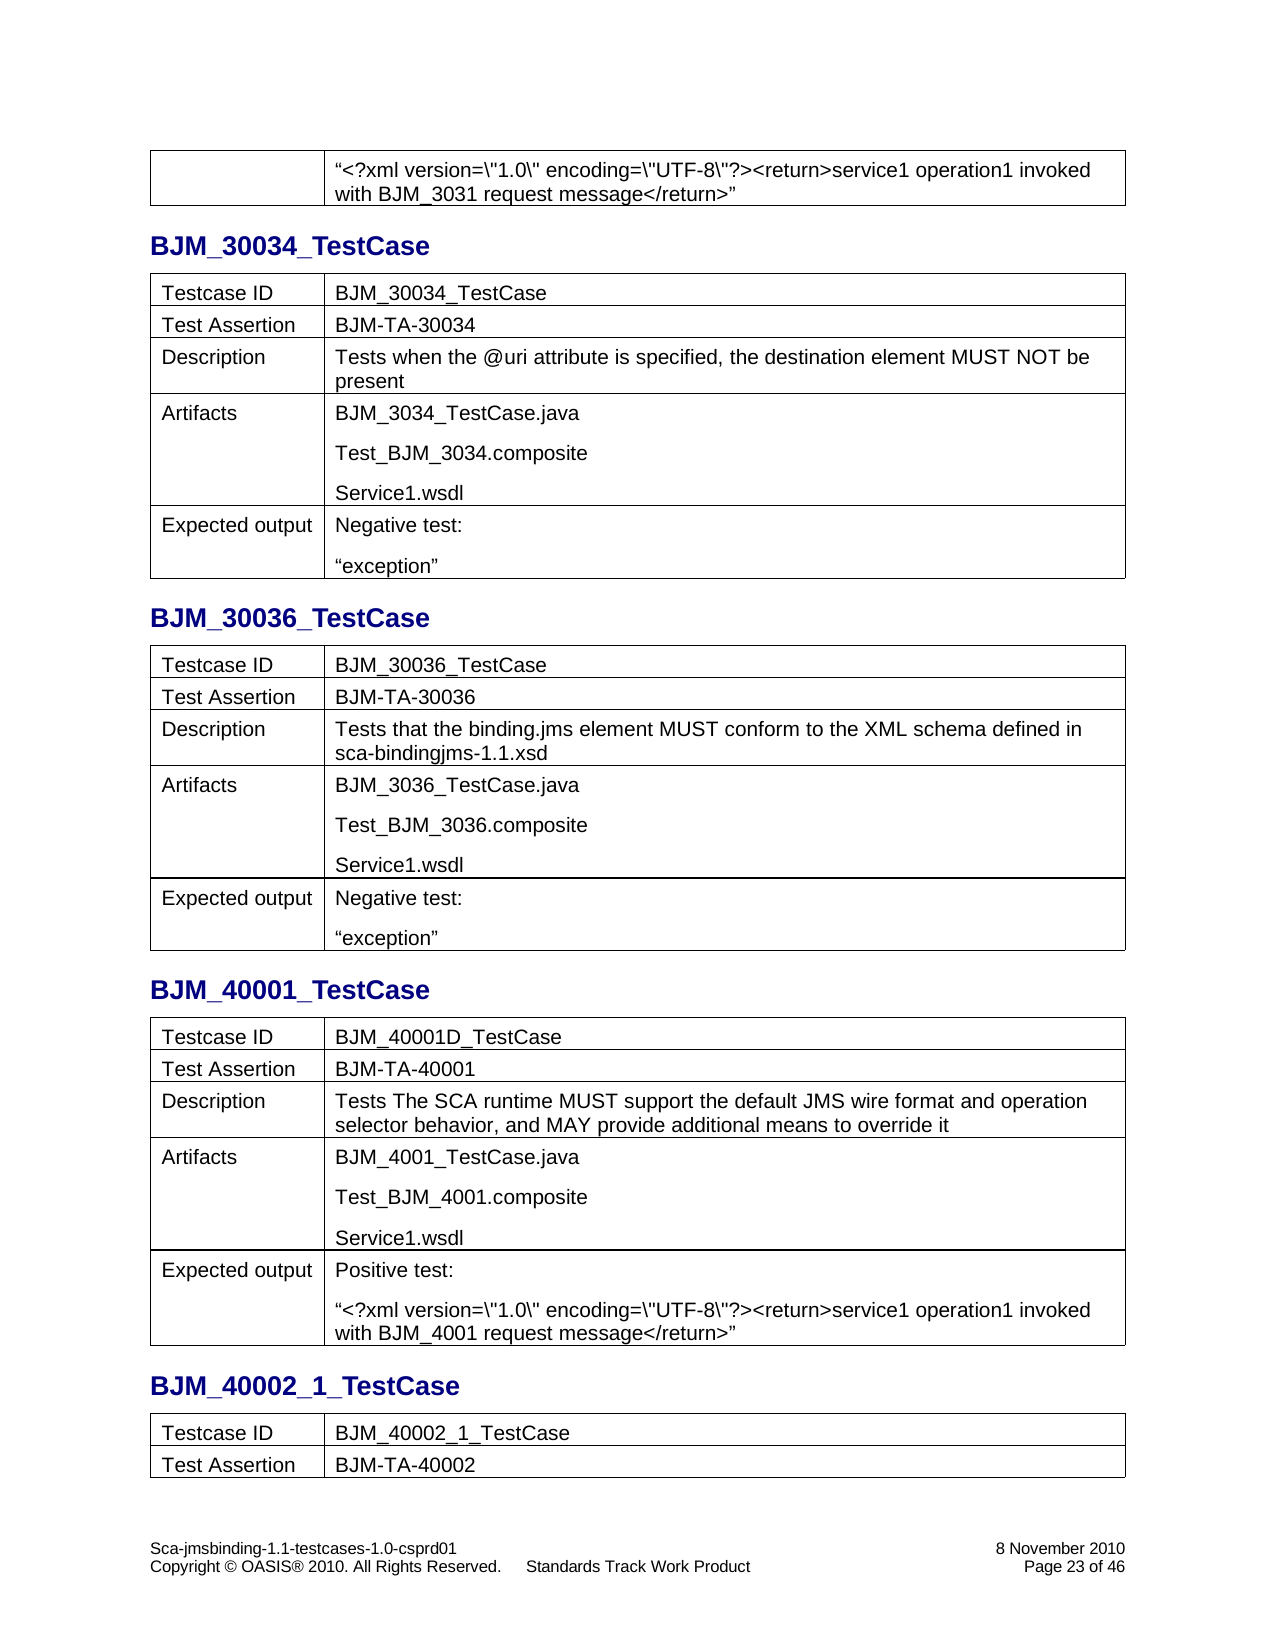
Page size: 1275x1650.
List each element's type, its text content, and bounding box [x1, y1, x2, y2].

table_cell Tests when the @uri attribute is specified, the destination element MUST NOT be present [325, 338, 1125, 393]
table_header Testcase ID [151, 646, 324, 677]
table_cell “<?xml version=\"1.0\" encoding=\"UTF-8\"?><return>service1 operation1 invoked with BJM_3031 request message</return>” [325, 151, 1125, 205]
table_header Testcase ID [151, 274, 324, 305]
subtitle BJM_30034_TestCase [150, 231, 1125, 261]
table_cell Tests The SCA runtime MUST support the default JMS wire format and operation selector behavior, and MAY provide additional means to override it [325, 1082, 1125, 1137]
table_cell Description [151, 338, 324, 393]
table_cell Negative test: “exception” [325, 506, 1125, 578]
table_cell BJM-TA-40001 [325, 1050, 1125, 1081]
table_header BJM_30036_TestCase [325, 646, 1125, 677]
table_cell Artifacts [151, 1138, 324, 1249]
table_header Testcase ID [151, 1018, 324, 1049]
table_cell Tests that the binding.jms element MUST conform to the XML schema defined in sca-bindingjms-1.1.xsd [325, 710, 1125, 765]
table_cell BJM_3036_TestCase.java Test_BJM_3036.composite Service1.wsdl [325, 766, 1125, 877]
table_cell BJM_4001_TestCase.java Test_BJM_4001.composite Service1.wsdl [325, 1138, 1125, 1249]
table_header BJM_30034_TestCase [325, 274, 1125, 305]
table_cell Expected output [151, 879, 324, 950]
table_header BJM_40002_1_TestCase [325, 1414, 1125, 1445]
table_cell BJM_3034_TestCase.java Test_BJM_3034.composite Service1.wsdl [325, 394, 1125, 505]
table_header Testcase ID [151, 1414, 324, 1445]
table_cell Test Assertion [151, 678, 324, 709]
subtitle BJM_40002_1_TestCase [150, 1370, 1125, 1400]
table_cell Expected output [151, 506, 324, 578]
table_cell Test Assertion [151, 1446, 324, 1477]
table_cell Test Assertion [151, 1050, 324, 1081]
table_cell Artifacts [151, 394, 324, 505]
table_cell Positive test: “<?xml version=\"1.0\" encoding=\"UTF-8\"?><return>service1 operation1 invoked with BJM_4001 request message</return>” [325, 1251, 1125, 1345]
subtitle BJM_30036_TestCase [150, 603, 1125, 633]
table_cell [151, 151, 324, 205]
table_cell Artifacts [151, 766, 324, 877]
table_header BJM_40001D_TestCase [325, 1018, 1125, 1049]
table_cell Negative test: “exception” [325, 879, 1125, 950]
table_cell Description [151, 1082, 324, 1137]
table_cell Test Assertion [151, 306, 324, 337]
subtitle BJM_40001_TestCase [150, 975, 1125, 1005]
table_cell Expected output [151, 1251, 324, 1345]
table_cell BJM-TA-40002 [325, 1446, 1125, 1477]
table_cell Description [151, 710, 324, 765]
table_cell BJM-TA-30034 [325, 306, 1125, 337]
table_cell BJM-TA-30036 [325, 678, 1125, 709]
